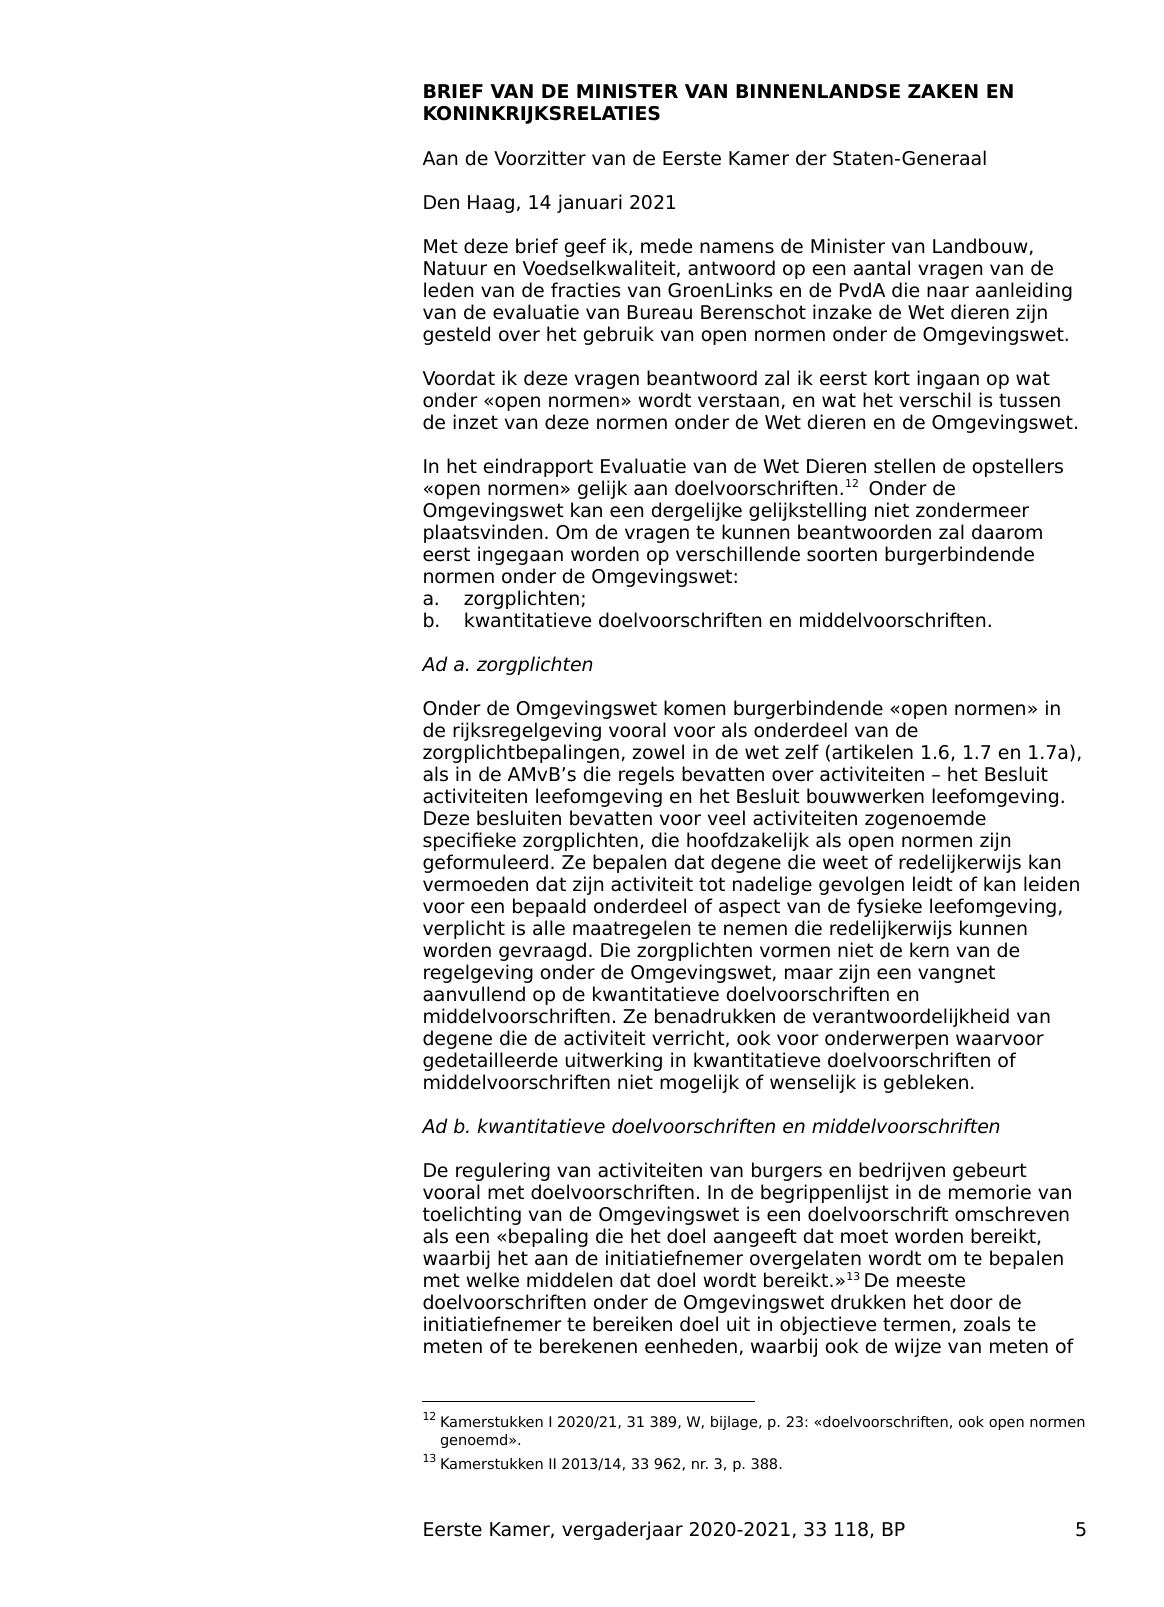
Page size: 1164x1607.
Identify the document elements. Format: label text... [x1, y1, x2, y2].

text De regulering van activiteiten van burgers en bedrijven gebeurt vooral met doelvoorschriften. In de begrippenlijst in de memorie van toelichting van de Omgevingswet is een doelvoorschrift omschreven als een «bepaling die het doel aangeeft dat moet worden bereikt, waarbij het aan de initiatiefnemer overgelaten wordt om te bepalen met welke middelen dat doel wordt bereikt.»De meeste doelvoorschriften onder de Omgevingswet drukken het door de initiatiefnemer te bereiken doel uit in objectieve termen, zoals te meten of te berekenen eenheden, waarbij ook de wijze van meten of [422, 1160, 1087, 1358]
text Voordat ik deze vragen beantwoord zal ik eerst kort ingaan op wat onder «open normen» wordt verstaan, en wat het verschil is tussen de inzet van deze normen onder de Wet dieren en de Omgevingswet. [422, 368, 1087, 434]
text Onder de Omgevingswet komen burgerbindende «open normen» in de rijksregelgeving vooral voor als onderdeel van de zorgplichtbepalingen, zowel in de wet zelf (artikelen 1.6, 1.7 en 1.7a), als in de AMvB’s die regels bevatten over activiteiten – het Besluit activiteiten leefomgeving en het Besluit bouwwerken leefomgeving. Deze besluiten bevatten voor veel activiteiten zogenoemde specifieke zorgplichten, die hoofdzakelijk als open normen zijn geformuleerd. Ze bepalen dat degene die weet of redelijkerwijs kan vermoeden dat zijn activiteit tot nadelige gevolgen leidt of kan leiden voor een bepaald onderdeel of aspect van de fysieke leefomgeving, verplicht is alle maatregelen te nemen die redelijkerwijs kunnen worden gevraagd. Die zorgplichten vormen niet de kern van de regelgeving onder de Omgevingswet, maar zijn een vangnet aanvullend op de kwantitatieve doelvoorschriften en middelvoorschriften. Ze benadrukken de verantwoordelijkheid van degene die de activiteit verricht, ook voor onderwerpen waarvoor gedetailleerde uitwerking in kwantitatieve doelvoorschriften of middelvoorschriften niet mogelijk of wenselijk is gebleken. [422, 698, 1087, 1094]
text In het eindrapport Evaluatie van de Wet Dieren stellen de opstellers «open normen» gelijk aan doelvoorschriften. Onder de Omgevingswet kan een dergelijke gelijkstelling niet zondermeer plaatsvinden. Om de vragen te kunnen beantwoorden zal daarom eerst ingegaan worden op verschillende soorten burgerbindende normen onder de Omgevingswet: [422, 456, 1087, 588]
subtitle BRIEF VAN DE MINISTER VAN BINNENLANDSE ZAKEN EN KONINKRIJKSRELATIES [422, 81, 1087, 125]
text b. kwantitatieve doelvoorschriften en middelvoorschriften. [422, 610, 1087, 632]
text Kamerstukken II 2013/14, 33 962, nr. 3, p. 388. [422, 1452, 1087, 1474]
text Aan de Voorzitter van de Eerste Kamer der Staten-Generaal [422, 147, 1087, 169]
text a. zorgplichten; [422, 588, 1087, 610]
subtitle Ad a. zorgplichten [422, 654, 1087, 676]
subtitle Ad b. kwantitatieve doelvoorschriften en middelvoorschriften [422, 1116, 1087, 1138]
text Met deze brief geef ik, mede namens de Minister van Landbouw, Natuur en Voedselkwaliteit, antwoord op een aantal vragen van de leden van de fracties van GroenLinks en de PvdA die naar aanleiding van de evaluatie van Bureau Berenschot inzake de Wet dieren zijn gesteld over het gebruik van open normen onder de Omgevingswet. [422, 236, 1087, 346]
text Den Haag, 14 januari 2021 [422, 192, 1087, 213]
text Kamerstukken I 2020/21, 31 389, W, bijlage, p. 23: «doelvoorschriften, ook open normen genoemd». [422, 1410, 1087, 1449]
